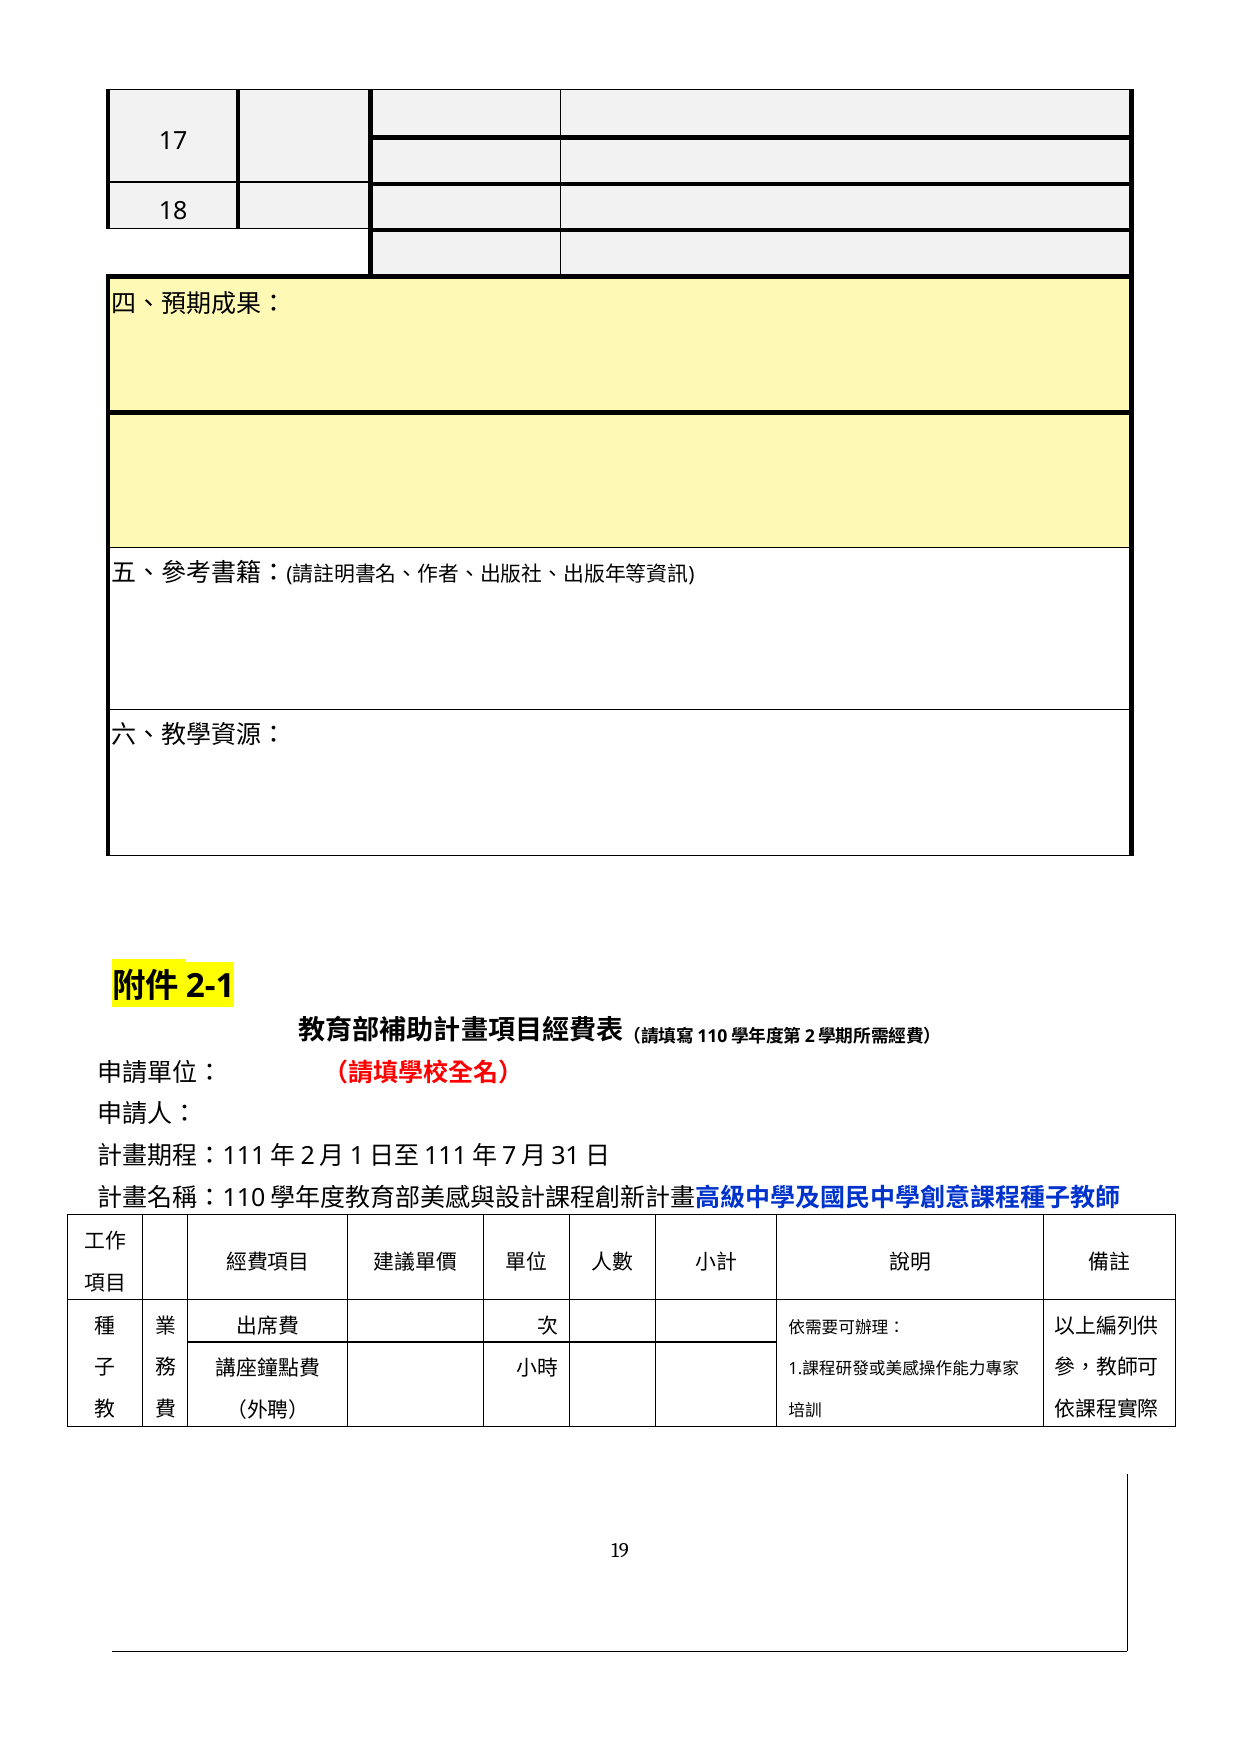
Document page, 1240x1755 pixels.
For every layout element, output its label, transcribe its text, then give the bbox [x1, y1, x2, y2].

text 附件2-1 [112, 964, 1127, 1006]
table_cell [561, 90, 1129, 135]
table_cell 依需要可辦理： 1.課程研發或美感操作能力專家培訓 2.分組專家工作坊講師 3.校外教學專家導覽 3.會議邀請講師之鐘點費 5.出席費依據「中央政府學各機關學校出席費及稿費支給要點」辦理 6.講座鐘點費依據「講座鐘點費支給表」辦理。 [777, 1300, 1043, 1426]
table_cell [656, 1300, 776, 1341]
table_cell 以上編列供參，教師可依課程實際 [1044, 1300, 1175, 1426]
text 申請人： [97, 1089, 1127, 1131]
text 計畫期程：111年2月1日至111年7月31日 [97, 1131, 1127, 1173]
table_cell 六、教學資源： [110, 710, 1129, 855]
text 教育部補助計畫項目經費表（請填寫110學年度第2學期所需經費） [112, 1006, 1127, 1048]
table_header 小計 [656, 1215, 776, 1299]
table_cell [570, 1300, 655, 1341]
table_cell [570, 1343, 655, 1426]
table_header 經費項目 [188, 1215, 347, 1299]
table_cell 講座鐘點費（外聘） [188, 1343, 347, 1426]
table_cell [110, 415, 1129, 547]
table_cell 五、參考書籍：(請註明書名、作者、出版社、出版年等資訊) [110, 548, 1129, 709]
table_cell [656, 1343, 776, 1426]
table_cell [240, 90, 368, 181]
table_cell [240, 183, 368, 228]
table_cell [348, 1300, 483, 1341]
table_header 說明 [777, 1215, 1043, 1299]
table_cell 種 子 教 [68, 1300, 142, 1426]
table_cell [373, 90, 560, 135]
table_cell 小時 [484, 1343, 569, 1426]
table_cell 17 [110, 90, 236, 181]
table_cell 18 [110, 183, 236, 228]
table_header 單位 [484, 1215, 569, 1299]
text 申請單位： （請填學校全名） [97, 1048, 1127, 1089]
table_cell 次 [484, 1300, 569, 1341]
table_header 備註 [1044, 1215, 1175, 1299]
table_header 工作項目 [68, 1215, 142, 1299]
table_cell 出席費 [188, 1300, 347, 1341]
table_header 建議單價 [348, 1215, 483, 1299]
table_cell 業務費 [143, 1300, 187, 1426]
table_header 人數 [570, 1215, 655, 1299]
table_cell 四、預期成果： [110, 279, 1129, 410]
text 計畫名稱：110學年度教育部美感與設計課程創新計畫高級中學及國民中學創意課程種子教師 [97, 1173, 1127, 1214]
table_cell [348, 1343, 483, 1426]
table_header [143, 1215, 187, 1299]
